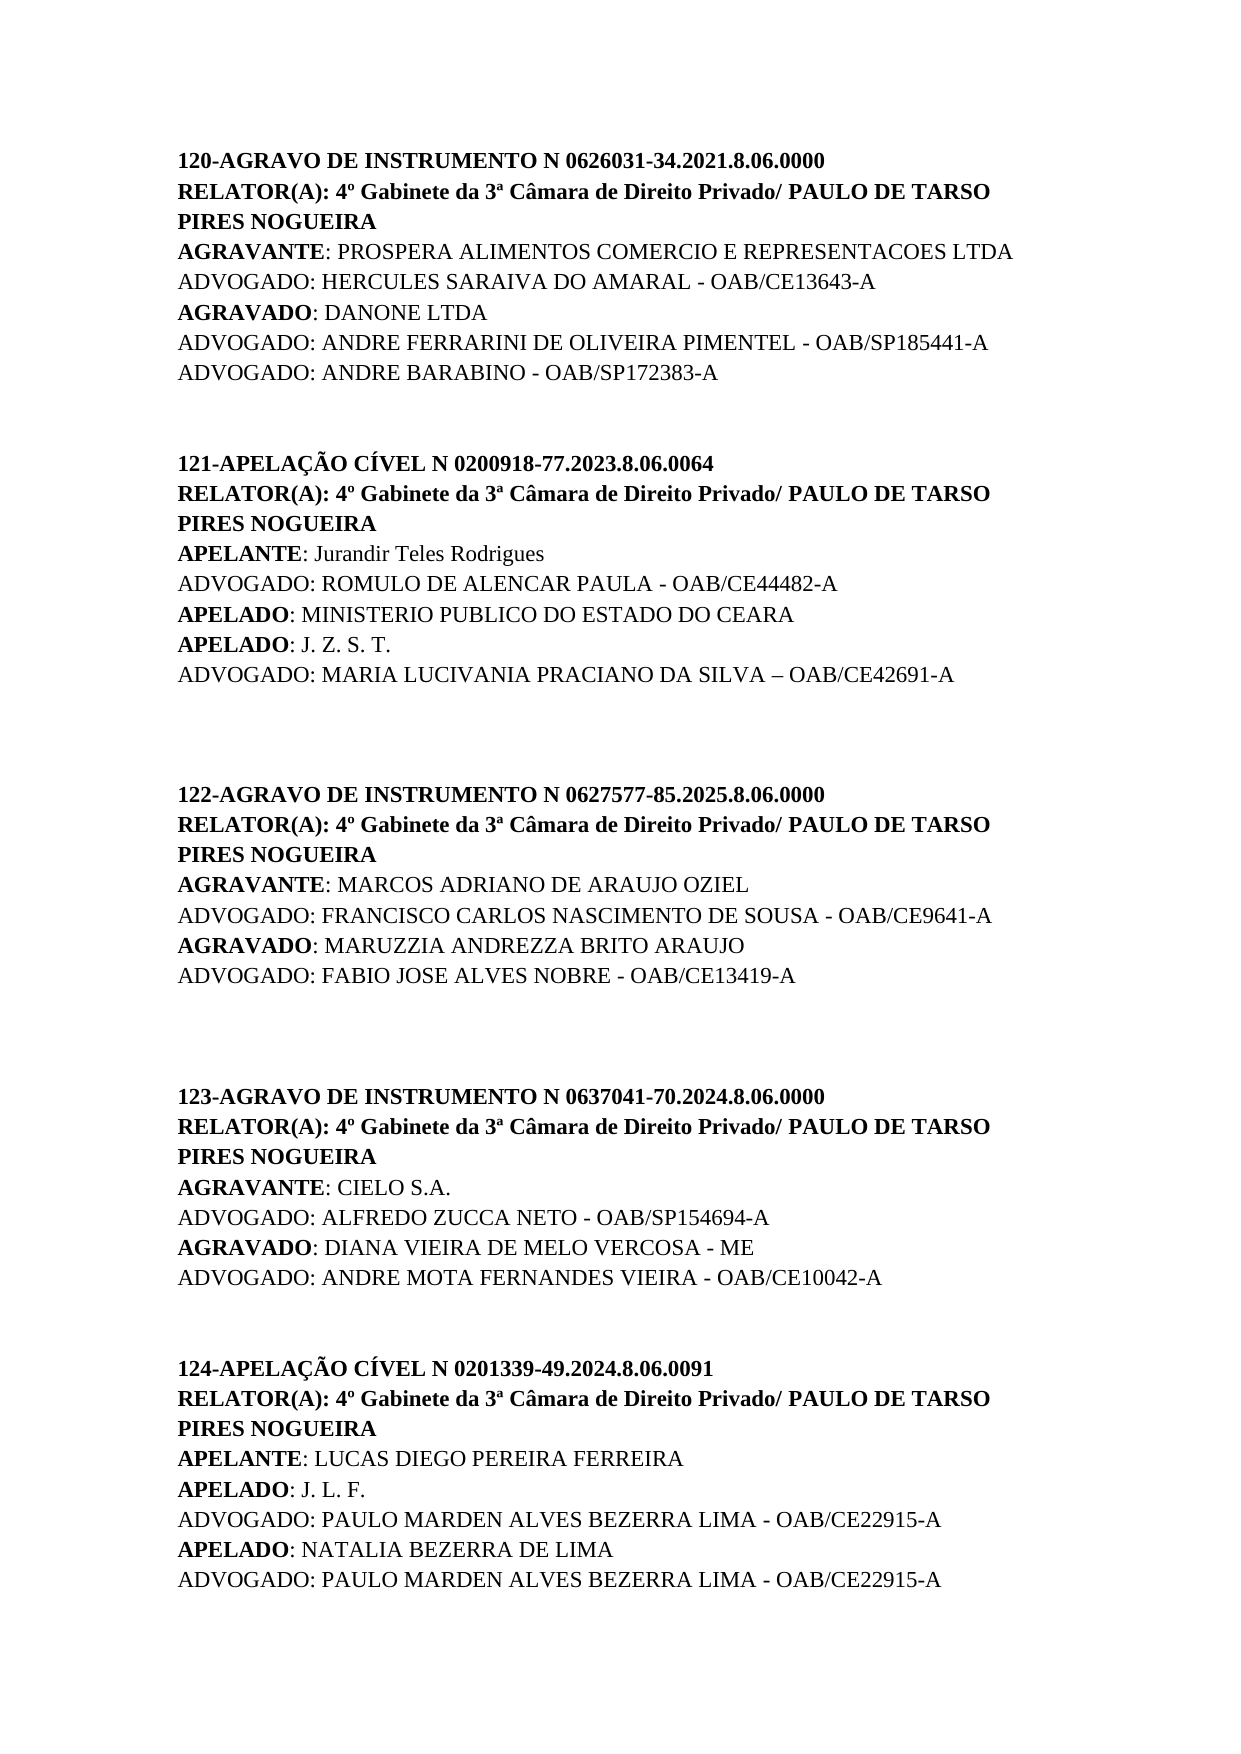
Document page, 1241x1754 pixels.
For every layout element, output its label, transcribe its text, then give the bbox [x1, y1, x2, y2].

text 122-AGRAVO DE INSTRUMENTO N 0627577-85.2025.8.06.0000 RELATOR(A): 4º Gabinete da 3ª Câmara de Direito Privado/ PAULO DE TARSO PIRES NOGUEIRA AGRAVANTE: MARCOS ADRIANO DE ARAUJO OZIEL ADVOGADO: FRANCISCO CARLOS NASCIMENTO DE SOUSA - OAB/CE9641-A AGRAVADO: MARUZZIA ANDREZZA BRITO ARAUJO ADVOGADO: FABIO JOSE ALVES NOBRE - OAB/CE13419-A 123-AGRAVO DE INSTRUMENTO N 0637041-70.2024.8.06.0000 RELATOR(A): 4º Gabinete da 3ª Câmara de Direito Privado/ PAULO DE TARSO PIRES NOGUEIRA AGRAVANTE: CIELO S.A. ADVOGADO: ALFREDO ZUCCA NETO - OAB/SP154694-A AGRAVADO: DIANA VIEIRA DE MELO VERCOSA - ME ADVOGADO: ANDRE MOTA FERNANDES VIEIRA - OAB/CE10042-A 124-APELAÇÃO CÍVEL N 0201339-49.2024.8.06.0091 RELATOR(A): 4º Gabinete da 3ª Câmara de Direito Privado/ PAULO DE TARSO PIRES NOGUEIRA APELANTE: LUCAS DIEGO PEREIRA FERREIRA APELADO: J. L. F. ADVOGADO: PAULO MARDEN ALVES BEZERRA LIMA - OAB/CE22915-A APELADO: NATALIA BEZERRA DE LIMA ADVOGADO: PAULO MARDEN ALVES BEZERRA LIMA - OAB/CE22915-A [177, 751, 1063, 1593]
text 120-AGRAVO DE INSTRUMENTO N 0626031-34.2021.8.06.0000 RELATOR(A): 4º Gabinete da 3ª Câmara de Direito Privado/ PAULO DE TARSO PIRES NOGUEIRA AGRAVANTE: PROSPERA ALIMENTOS COMERCIO E REPRESENTACOES LTDA ADVOGADO: HERCULES SARAIVA DO AMARAL - OAB/CE13643-A AGRAVADO: DANONE LTDA ADVOGADO: ANDRE FERRARINI DE OLIVEIRA PIMENTEL - OAB/SP185441-A ADVOGADO: ANDRE BARABINO - OAB/SP172383-A 121-APELAÇÃO CÍVEL N 0200918-77.2023.8.06.0064 RELATOR(A): 4º Gabinete da 3ª Câmara de Direito Privado/ PAULO DE TARSO PIRES NOGUEIRA APELANTE: Jurandir Teles Rodrigues ADVOGADO: ROMULO DE ALENCAR PAULA - OAB/CE44482-A APELADO: MINISTERIO PUBLICO DO ESTADO DO CEARA APELADO: J. Z. S. T. ADVOGADO: MARIA LUCIVANIA PRACIANO DA SILVA – OAB/CE42691-A [177, 148, 1063, 687]
